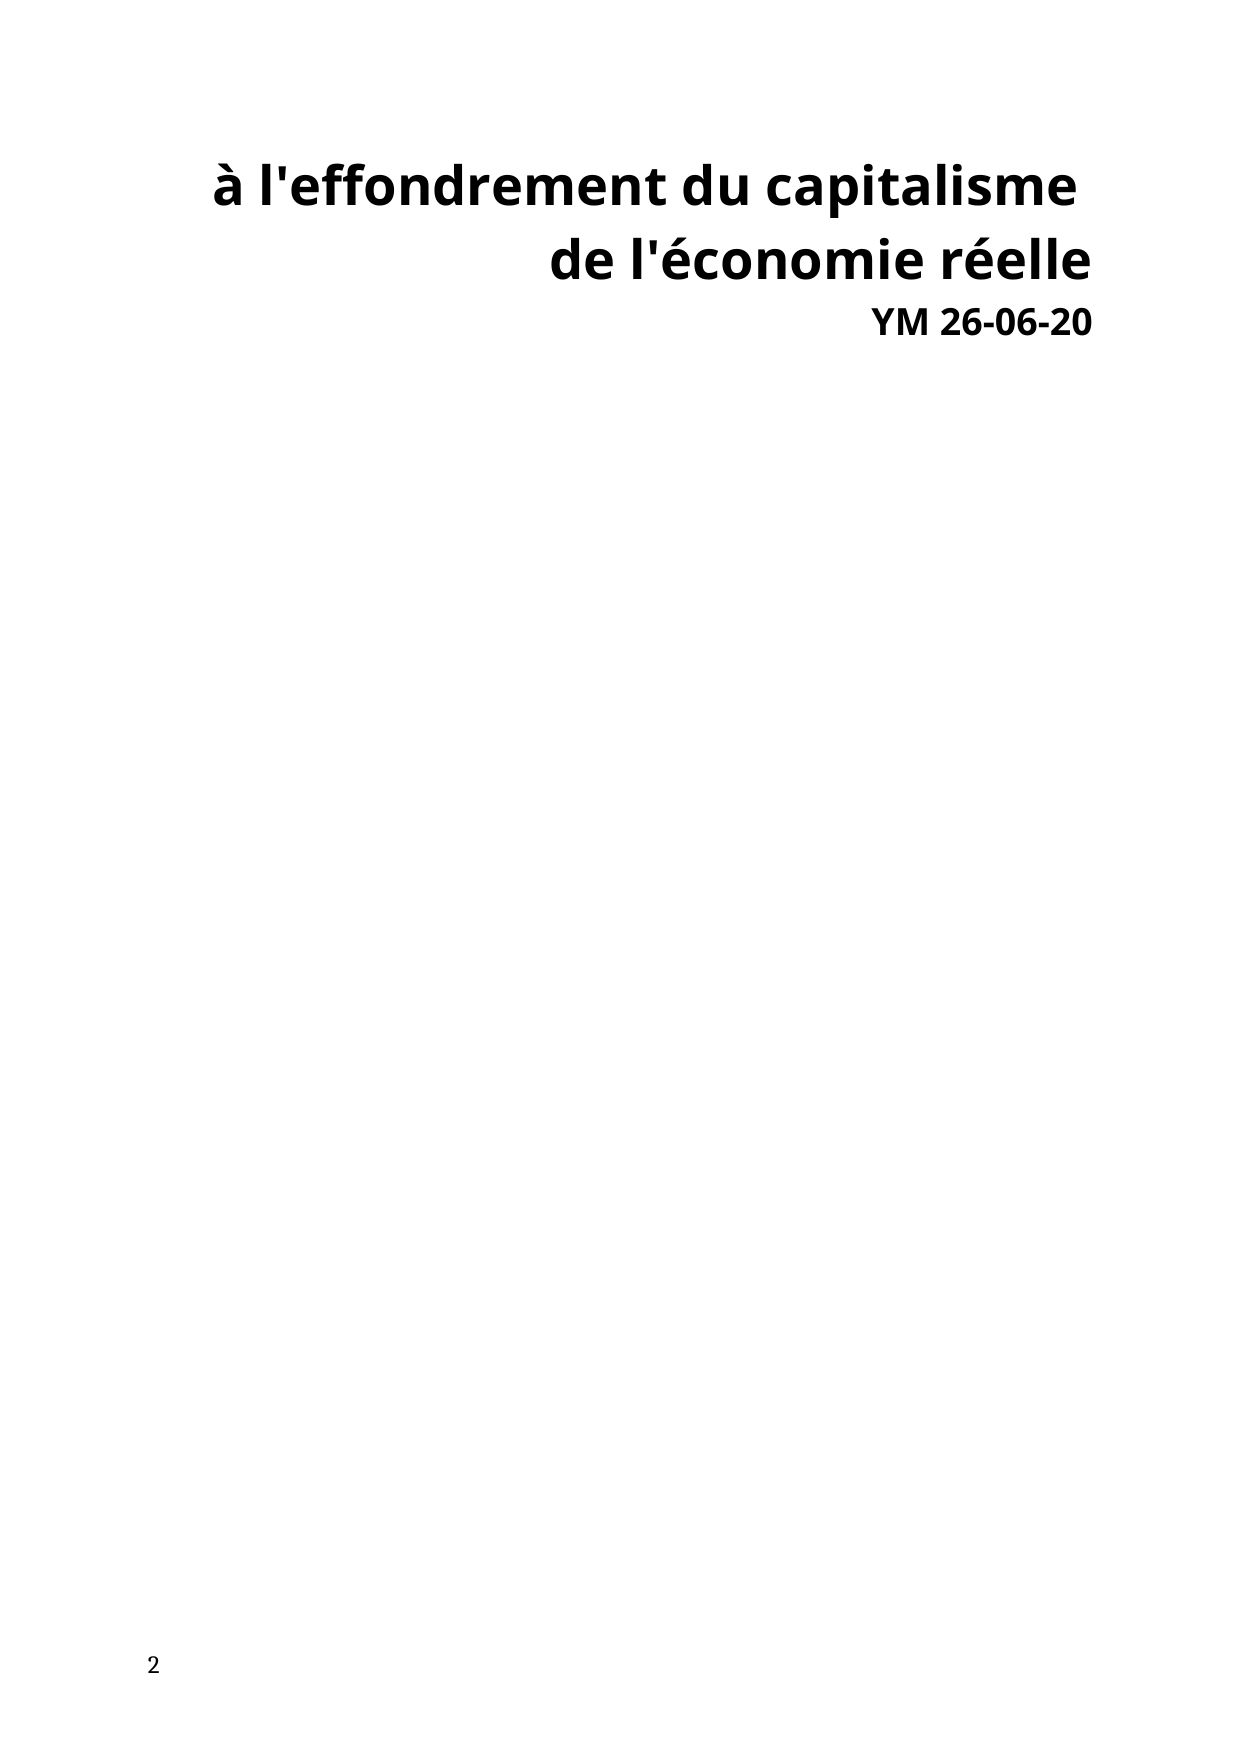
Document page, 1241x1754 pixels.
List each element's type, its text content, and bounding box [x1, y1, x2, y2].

text à l'effondrement du capitalisme [148, 148, 1093, 221]
text YM 26-06-20 [148, 295, 1093, 346]
text de l'économie réelle [148, 221, 1093, 295]
